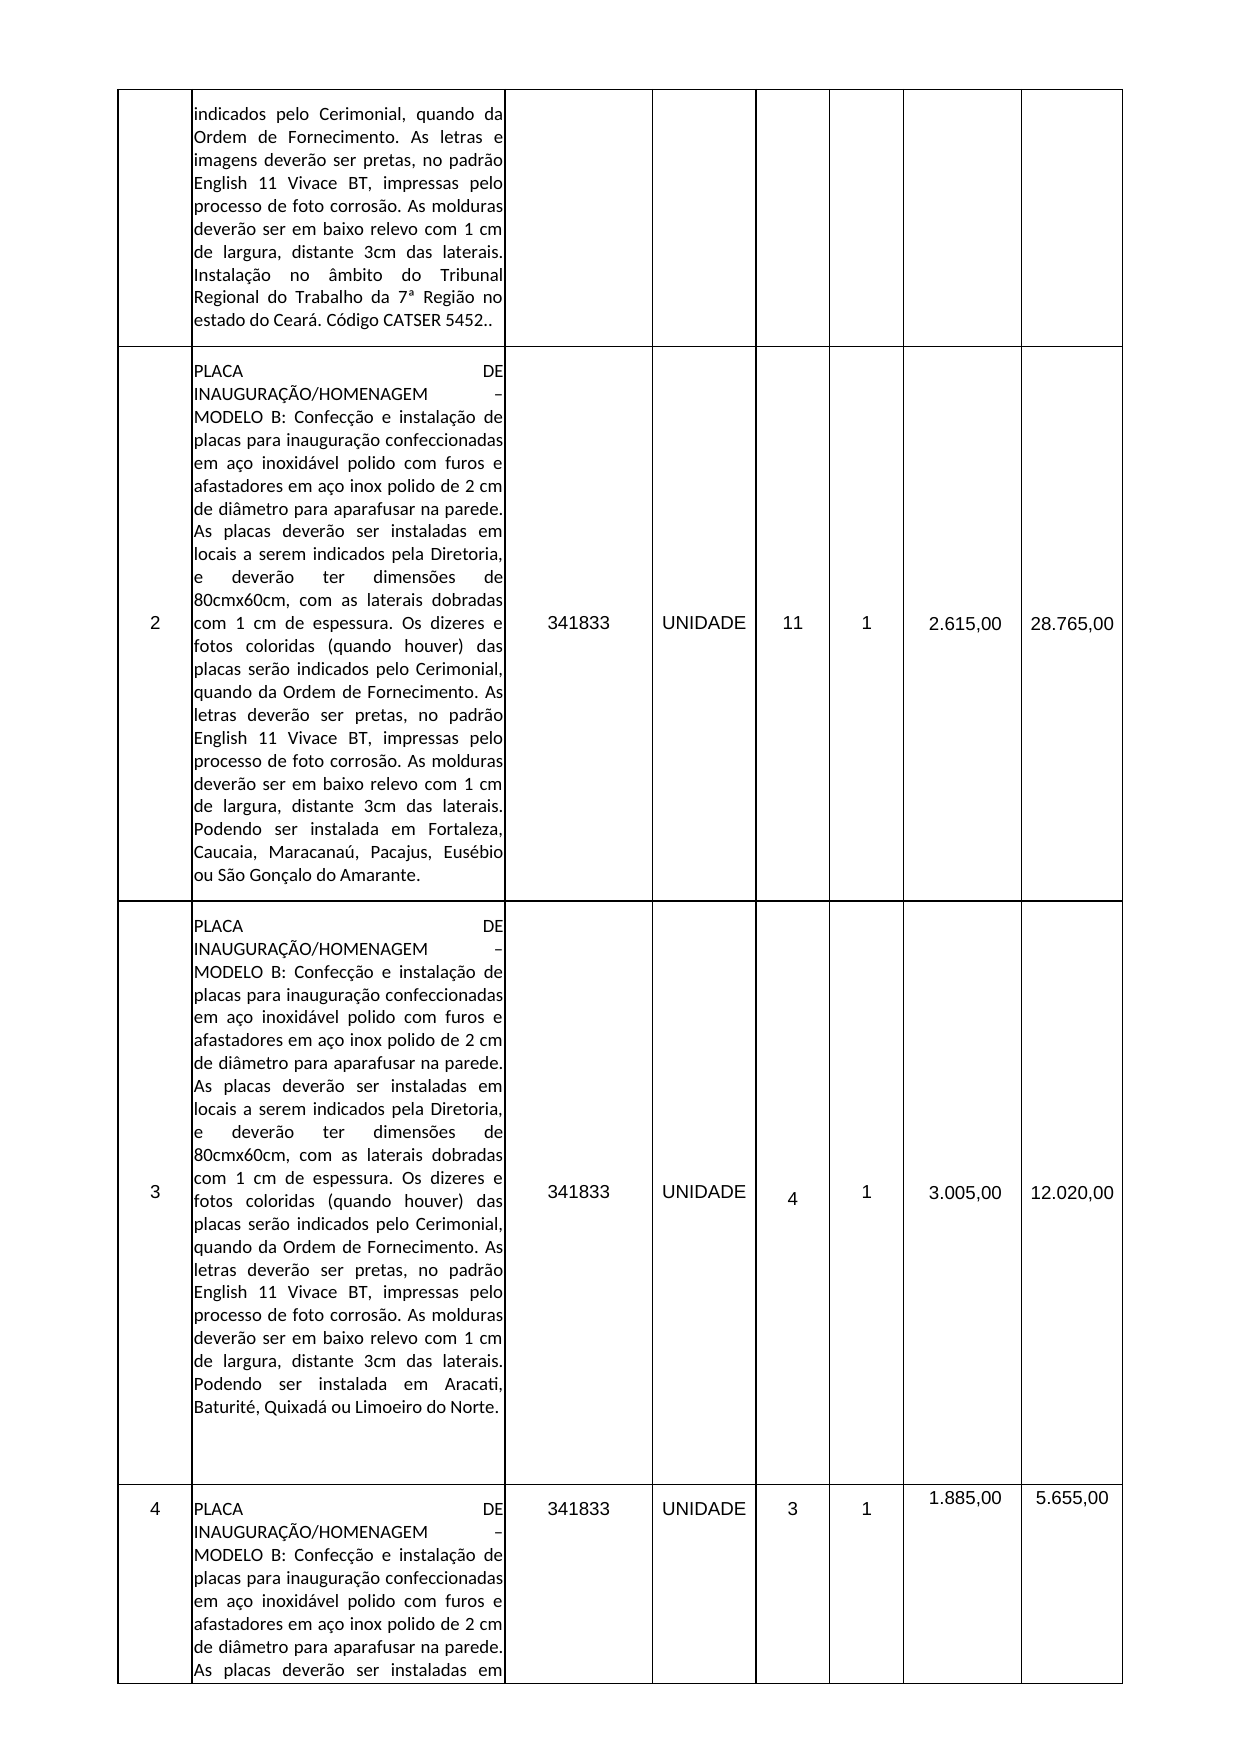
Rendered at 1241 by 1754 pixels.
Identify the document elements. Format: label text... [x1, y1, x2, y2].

table_cell UNIDADE [653, 902, 755, 1484]
table_cell PLACA DE INAUGURAÇÃO/HOMENAGEM – MODELO B: Confecção e instalação de placas para inauguração confeccionadas em aço inoxidável polido com furos e afastadores em aço inox polido de 2 cm de diâmetro para aparafusar na parede. As placas deverão ser instaladas em locais a serem indicados pela Diretoria, e deverão ter dimensões de 80cmx60cm, com as laterais dobradas com 1 cm de espessura. Os dizeres e fotos coloridas (quando houver) das placas serão indicados pelo Cerimonial, quando da Ordem de Fornecimento. As letras deverão ser pretas, no padrão English 11 Vivace BT, impressas pelo processo de foto corrosão. As molduras deverão ser em baixo relevo com 1 cm de largura, distante 3cm das laterais. Podendo ser instalada em Aracati, Baturité, Quixadá ou Limoeiro do Norte. [193, 902, 504, 1484]
table_cell UNIDADE [653, 347, 755, 900]
table_cell [830, 90, 903, 346]
table_cell UNIDADE [653, 1485, 755, 1682]
table_cell 2 [119, 347, 191, 900]
table_cell 1.885,00 [904, 1485, 1021, 1682]
table_cell 1 [830, 1485, 903, 1682]
table_cell PLACA DE INAUGURAÇÃO/HOMENAGEM – MODELO B: Confecção e instalação de placas para inauguração confeccionadas em aço inoxidável polido com furos e afastadores em aço inox polido de 2 cm de diâmetro para aparafusar na parede. As placas deverão ser instaladas em locais a serem indicados pela Diretoria, e deverão ter dimensões de 80cmx60cm, com as laterais dobradas com 1 cm de espessura. Os dizeres e fotos coloridas (quando houver) das placas serão indicados pelo Cerimonial, quando da Ordem de Fornecimento. As letras deverão ser pretas, no padrão English 11 Vivace BT, impressas pelo processo de foto corrosão. As molduras deverão ser em baixo relevo com 1 cm de largura, distante 3cm das laterais. Podendo ser instalada em Fortaleza, Caucaia, Maracanaú, Pacajus, Eusébio ou São Gonçalo do Amarante. [193, 347, 504, 900]
table_cell 3 [119, 902, 191, 1484]
table_cell 28.765,00 [1022, 347, 1122, 900]
table_cell [904, 90, 1021, 346]
table_cell [119, 90, 191, 346]
table_cell 4 [757, 902, 829, 1484]
table_cell indicados pelo Cerimonial, quando da Ordem de Fornecimento. As letras e imagens deverão ser pretas, no padrão English 11 Vivace BT, impressas pelo processo de foto corrosão. As molduras deverão ser em baixo relevo com 1 cm de largura, distante 3cm das laterais. Instalação no âmbito do Tribunal Regional do Trabalho da 7ª Região no estado do Ceará. Código CATSER 5452.. [193, 90, 504, 346]
table_cell [653, 90, 755, 346]
table_cell [757, 90, 829, 346]
table_cell 3 [757, 1485, 829, 1682]
table_cell 3.005,00 [904, 902, 1021, 1484]
table_cell 1 [830, 347, 903, 900]
table_cell 5.655,00 [1022, 1485, 1122, 1682]
table_cell PLACA DE INAUGURAÇÃO/HOMENAGEM – MODELO B: Confecção e instalação de placas para inauguração confeccionadas em aço inoxidável polido com furos e afastadores em aço inox polido de 2 cm de diâmetro para aparafusar na parede. As placas deverão ser instaladas em [193, 1485, 504, 1682]
table_cell 341833 [506, 347, 652, 900]
table_cell [506, 90, 652, 346]
table_cell 341833 [506, 1485, 652, 1682]
table_cell [1022, 90, 1122, 346]
table_cell 12.020,00 [1022, 902, 1122, 1484]
table_cell 11 [757, 347, 829, 900]
table_cell 2.615,00 [904, 347, 1021, 900]
table_cell 4 [119, 1485, 191, 1682]
table_cell 1 [830, 902, 903, 1484]
table_cell 341833 [506, 902, 652, 1484]
